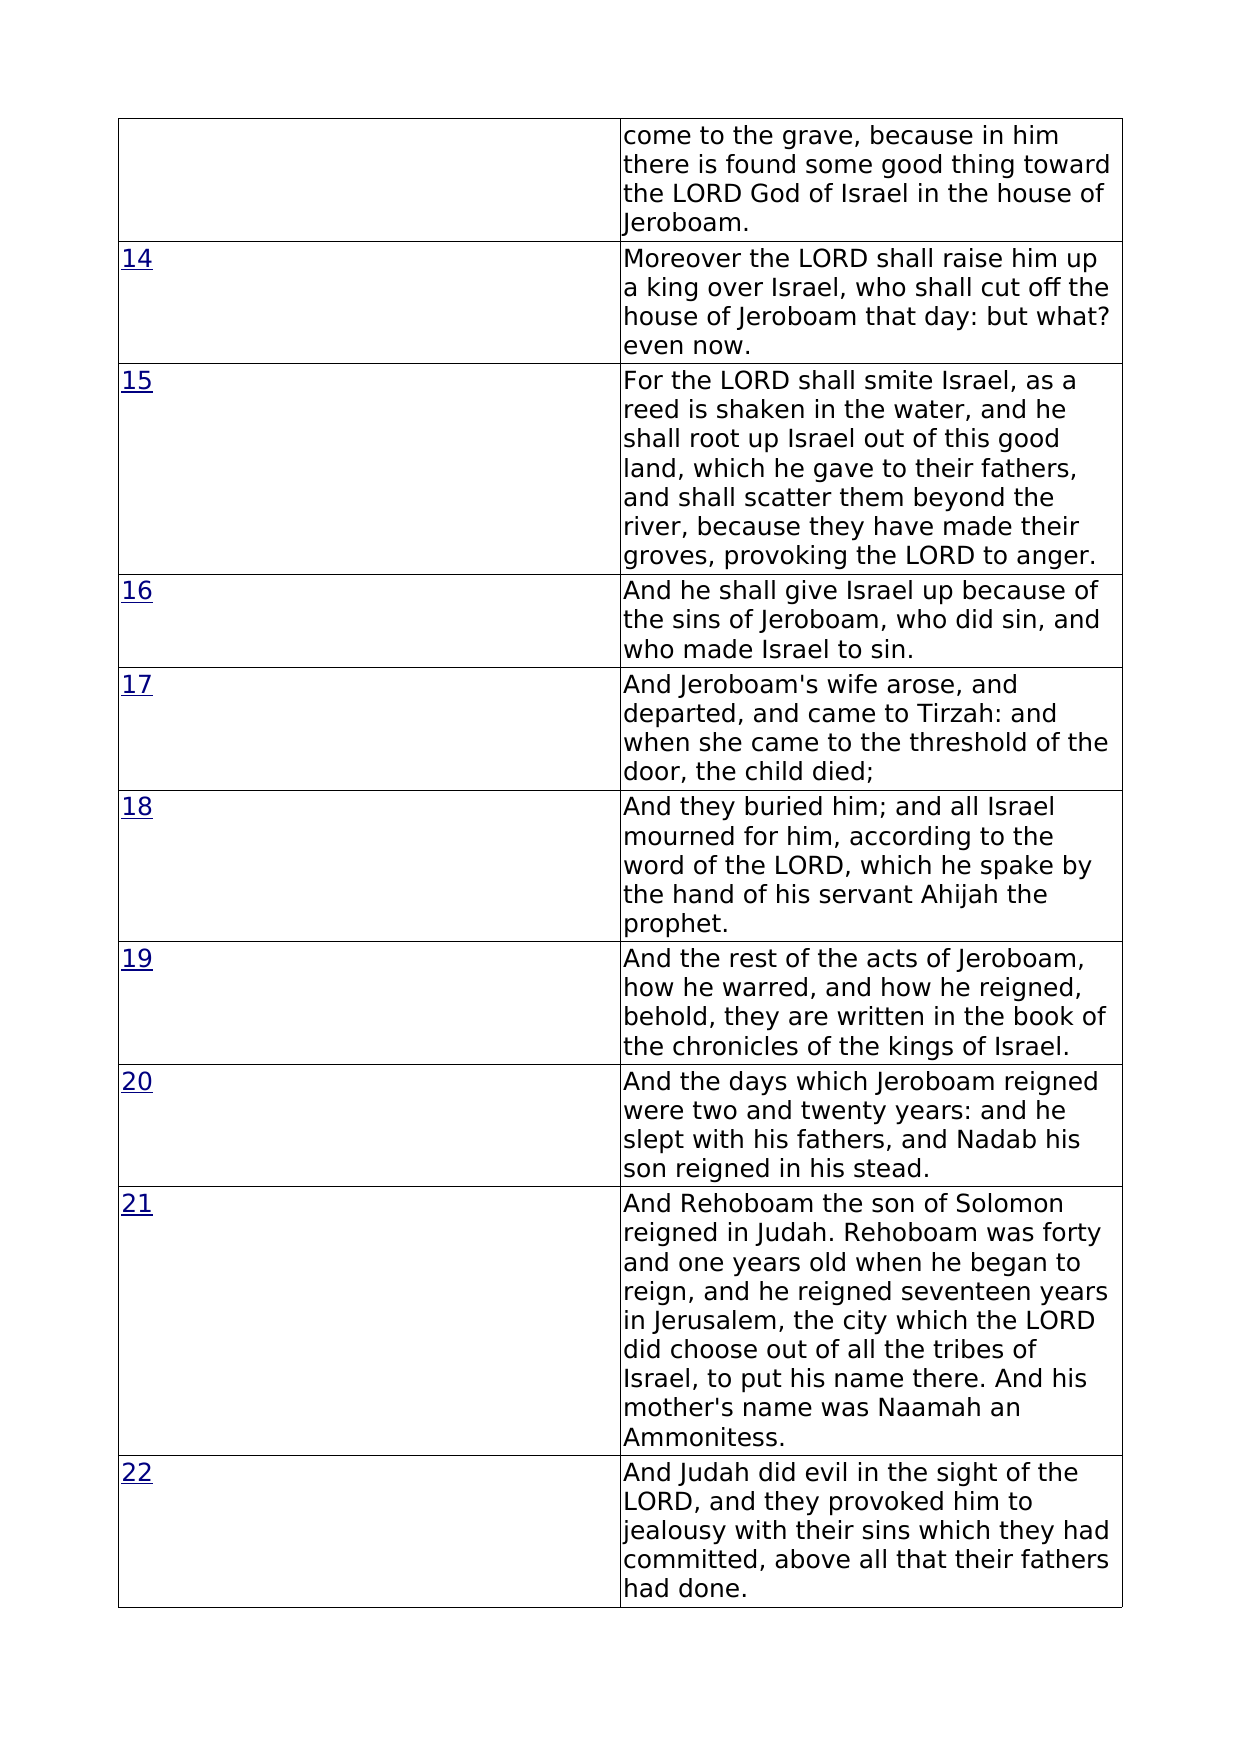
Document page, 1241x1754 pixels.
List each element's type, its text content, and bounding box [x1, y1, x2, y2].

table_cell [119, 119, 620, 241]
table_cell Moreover the LORD shall raise him up a king over Israel, who shall cut off the house of Jeroboam that day: but what? even now. [621, 242, 1122, 363]
table_cell 16 [119, 575, 620, 667]
table_cell 20 [119, 1065, 620, 1186]
table_cell For the LORD shall smite Israel, as a reed is shaken in the water, and he shall root up Israel out of this good land, which he gave to their fathers, and shall scatter them beyond the river, because they have made their groves, provoking the LORD to anger. [621, 364, 1122, 573]
table_cell And Judah did evil in the sight of the LORD, and they provoked him to jealousy with their sins which they had committed, above all that their fathers had done. [621, 1456, 1122, 1607]
table_cell 22 [119, 1456, 620, 1607]
table_cell 17 [119, 668, 620, 789]
table_cell 14 [119, 242, 620, 363]
table_cell come to the grave, because in him there is found some good thing toward the LORD God of Israel in the house of Jeroboam. [621, 119, 1122, 241]
table_cell And Rehoboam the son of Solomon reigned in Judah. Rehoboam was forty and one years old when he began to reign, and he reigned seventeen years in Jerusalem, the city which the LORD did choose out of all the tribes of Israel, to put his name there. And his mother's name was Naamah an Ammonitess. [621, 1187, 1122, 1455]
table_cell And the days which Jeroboam reigned were two and twenty years: and he slept with his fathers, and Nadab his son reigned in his stead. [621, 1065, 1122, 1186]
table_cell And he shall give Israel up because of the sins of Jeroboam, who did sin, and who made Israel to sin. [621, 575, 1122, 667]
table_cell And they buried him; and all Israel mourned for him, according to the word of the LORD, which he spake by the hand of his servant Ahijah the prophet. [621, 791, 1122, 941]
table_cell And the rest of the acts of Jeroboam, how he warred, and how he reigned, behold, they are written in the book of the chronicles of the kings of Israel. [621, 942, 1122, 1064]
table_cell 15 [119, 364, 620, 573]
table_cell 19 [119, 942, 620, 1064]
table_cell 18 [119, 791, 620, 941]
table_cell And Jeroboam's wife arose, and departed, and came to Tirzah: and when she came to the threshold of the door, the child died; [621, 668, 1122, 789]
table_cell 21 [119, 1187, 620, 1455]
